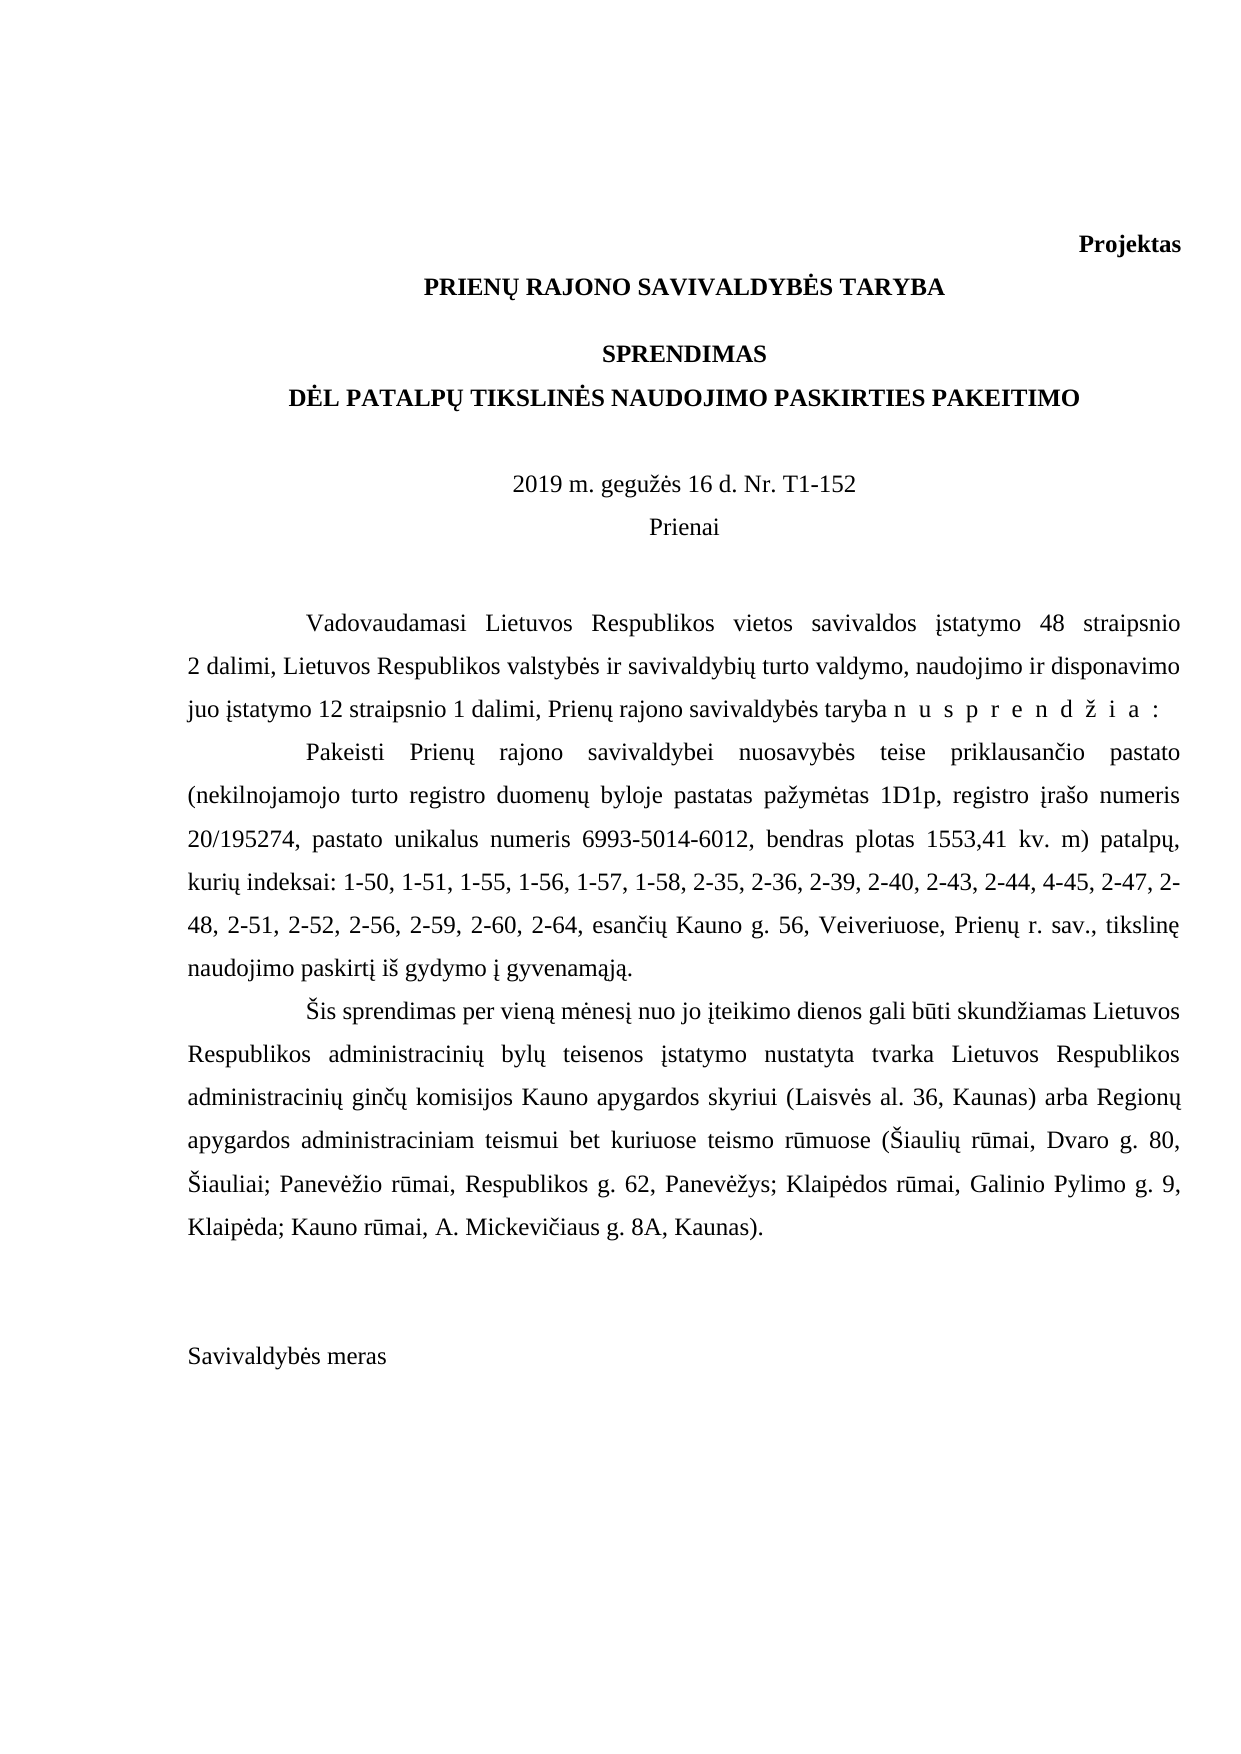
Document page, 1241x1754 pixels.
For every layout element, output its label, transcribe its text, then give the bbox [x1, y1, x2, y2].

text Projektas [187, 229, 1181, 258]
text Pakeisti Prienų rajono savivaldybei nuosavybės teise priklausančio pastato (nekilnojamojo turto registro duomenų byloje pastatas pažymėtas 1D1p, registro įrašo numeris 20/195274, pastato unikalus numeris 6993-5014-6012, bendras plotas 1553,41 kv. m) patalpų, kurių indeksai: 1-50, 1-51, 1-55, 1-56, 1-57, 1-58, 2-35, 2-36, 2-39, 2-40, 2-43, 2-44, 4-45, 2-47, 2-48, 2-51, 2-52, 2-56, 2-59, 2-60, 2-64, esančių Kauno g. 56, Veiveriuose, Prienų r. sav., tikslinę naudojimo paskirtį iš gydymo į gyvenamąją. [187, 737, 1181, 982]
text PRIENŲ RAJONO savivaldybės TARYBA [187, 272, 1181, 301]
text Vadovaudamasi Lietuvos Respublikos vietos savivaldos įstatymo 48 straipsnio 2 dalimi, Lietuvos Respublikos valstybės ir savivaldybių turto valdymo, naudojimo ir disponavimo juo įstatymo 12 straipsnio 1 dalimi, Prienų rajono savivaldybės taryba nusprendžia: [187, 608, 1181, 723]
text SPRENDIMAS [187, 339, 1181, 368]
text 2019 m. gegužės 16 d. Nr. T1-152 [187, 469, 1181, 498]
text DĖL paTALPŲ tikslinės naudojimo paskirties pakeitimo [187, 383, 1181, 411]
text Savivaldybės meras [187, 1341, 1181, 1370]
text Šis sprendimas per vieną mėnesį nuo jo įteikimo dienos gali būti skundžiamas Lietuvos Respublikos administracinių bylų teisenos įstatymo nustatyta tvarka Lietuvos Respublikos administracinių ginčų komisijos Kauno apygardos skyriui (Laisvės al. 36, Kaunas) arba Regionų apygardos administraciniam teismui bet kuriuose teismo rūmuose (Šiaulių rūmai, Dvaro g. 80, Šiauliai; Panevėžio rūmai, Respublikos g. 62, Panevėžys; Klaipėdos rūmai, Galinio Pylimo g. 9, Klaipėda; Kauno rūmai, A. Mickevičiaus g. 8A, Kaunas). [187, 996, 1181, 1241]
text Prienai [187, 512, 1181, 541]
